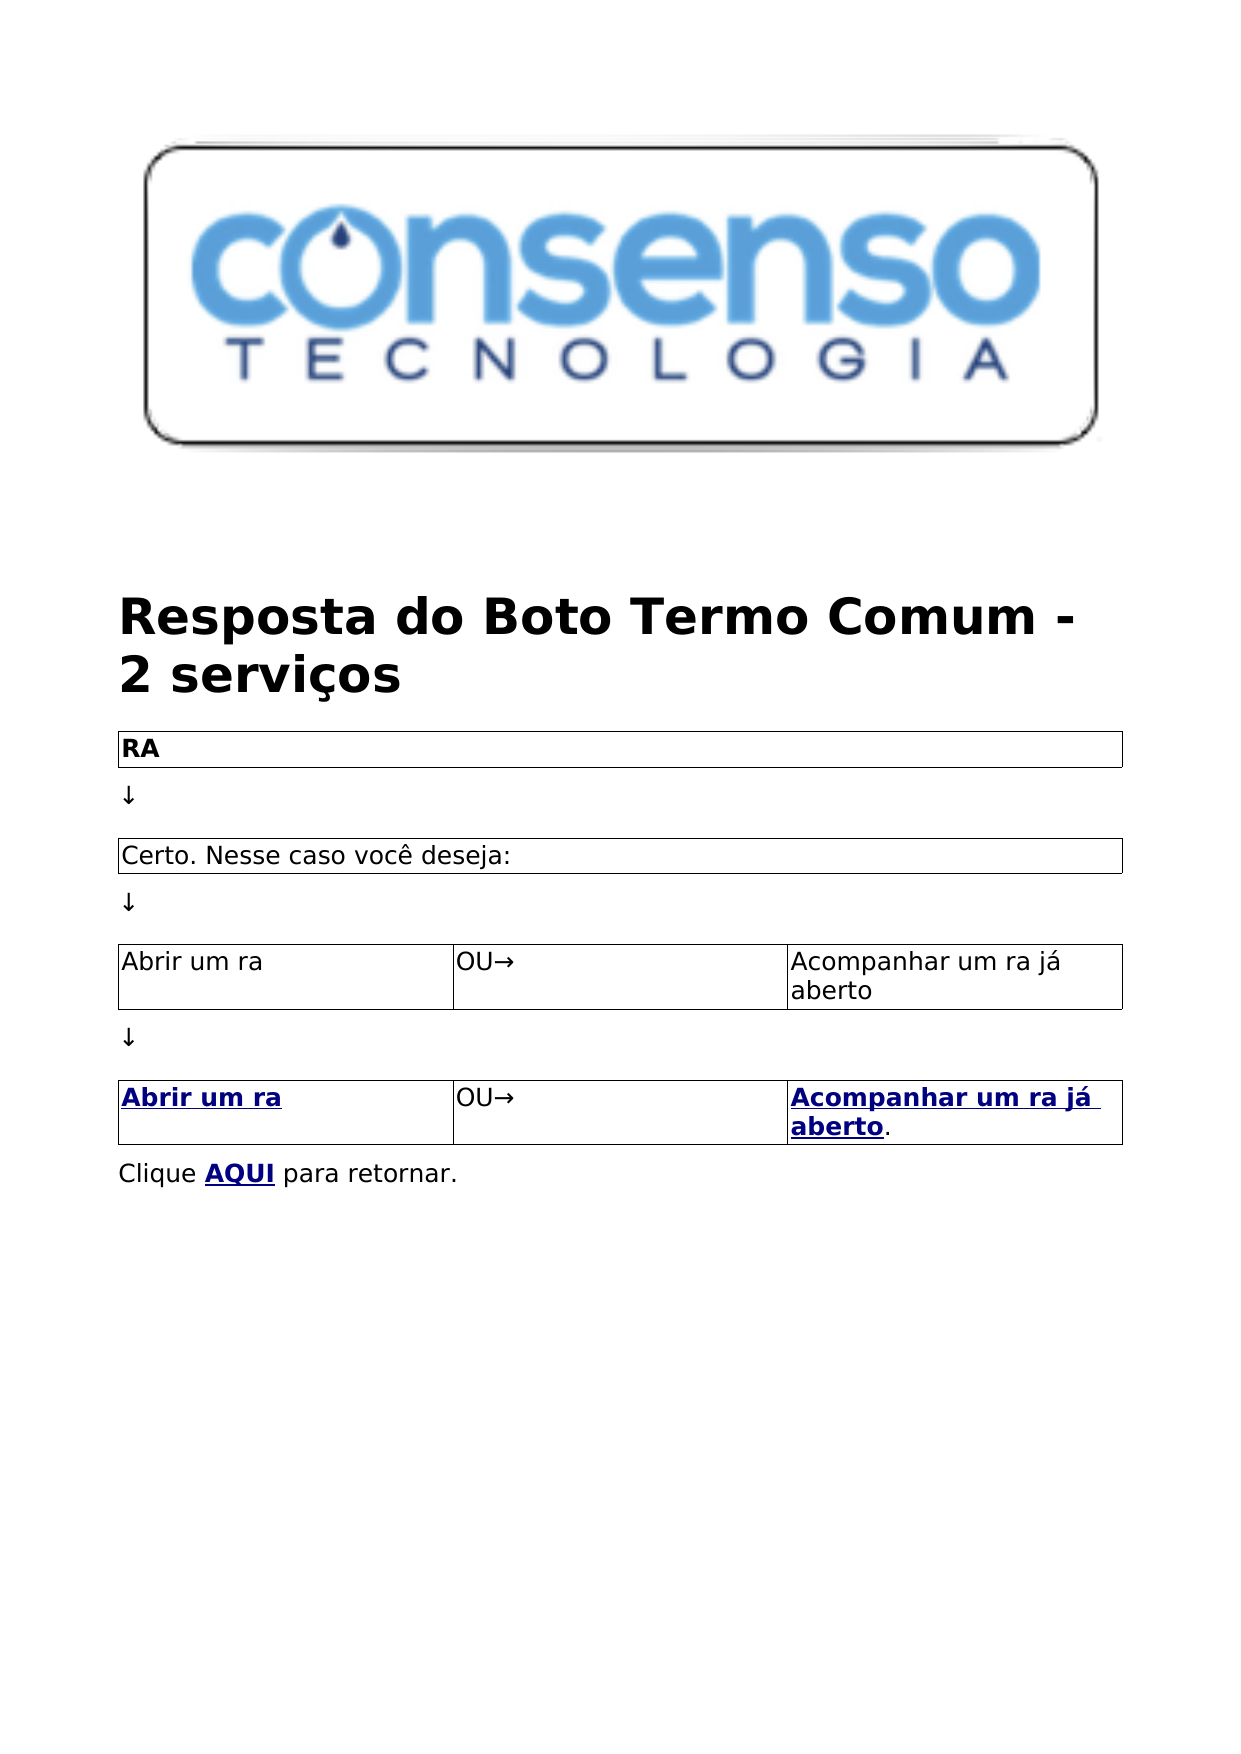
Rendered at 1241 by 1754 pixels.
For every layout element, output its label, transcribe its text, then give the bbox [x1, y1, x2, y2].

picture [118, 130, 1123, 480]
text Clique AQUI para retornar. [118, 1159, 1122, 1188]
table_header Acompanhar um ra já aberto. [788, 1081, 1122, 1144]
table_header Acompanhar um ra já aberto [788, 945, 1122, 1009]
table_header Certo. Nesse caso você deseja: [119, 839, 1122, 873]
text ↓ [118, 1023, 1122, 1053]
text ↓ [118, 781, 1122, 811]
table_header OU→ [454, 1081, 787, 1144]
table_header Abrir um ra [119, 945, 453, 1009]
table_header Abrir um ra [119, 1081, 453, 1144]
table_header RA [119, 732, 1122, 767]
subtitle Resposta do Boto Termo Comum - 2 serviços [118, 588, 1122, 704]
text ↓ [118, 888, 1122, 917]
table_header OU→ [454, 945, 787, 1009]
